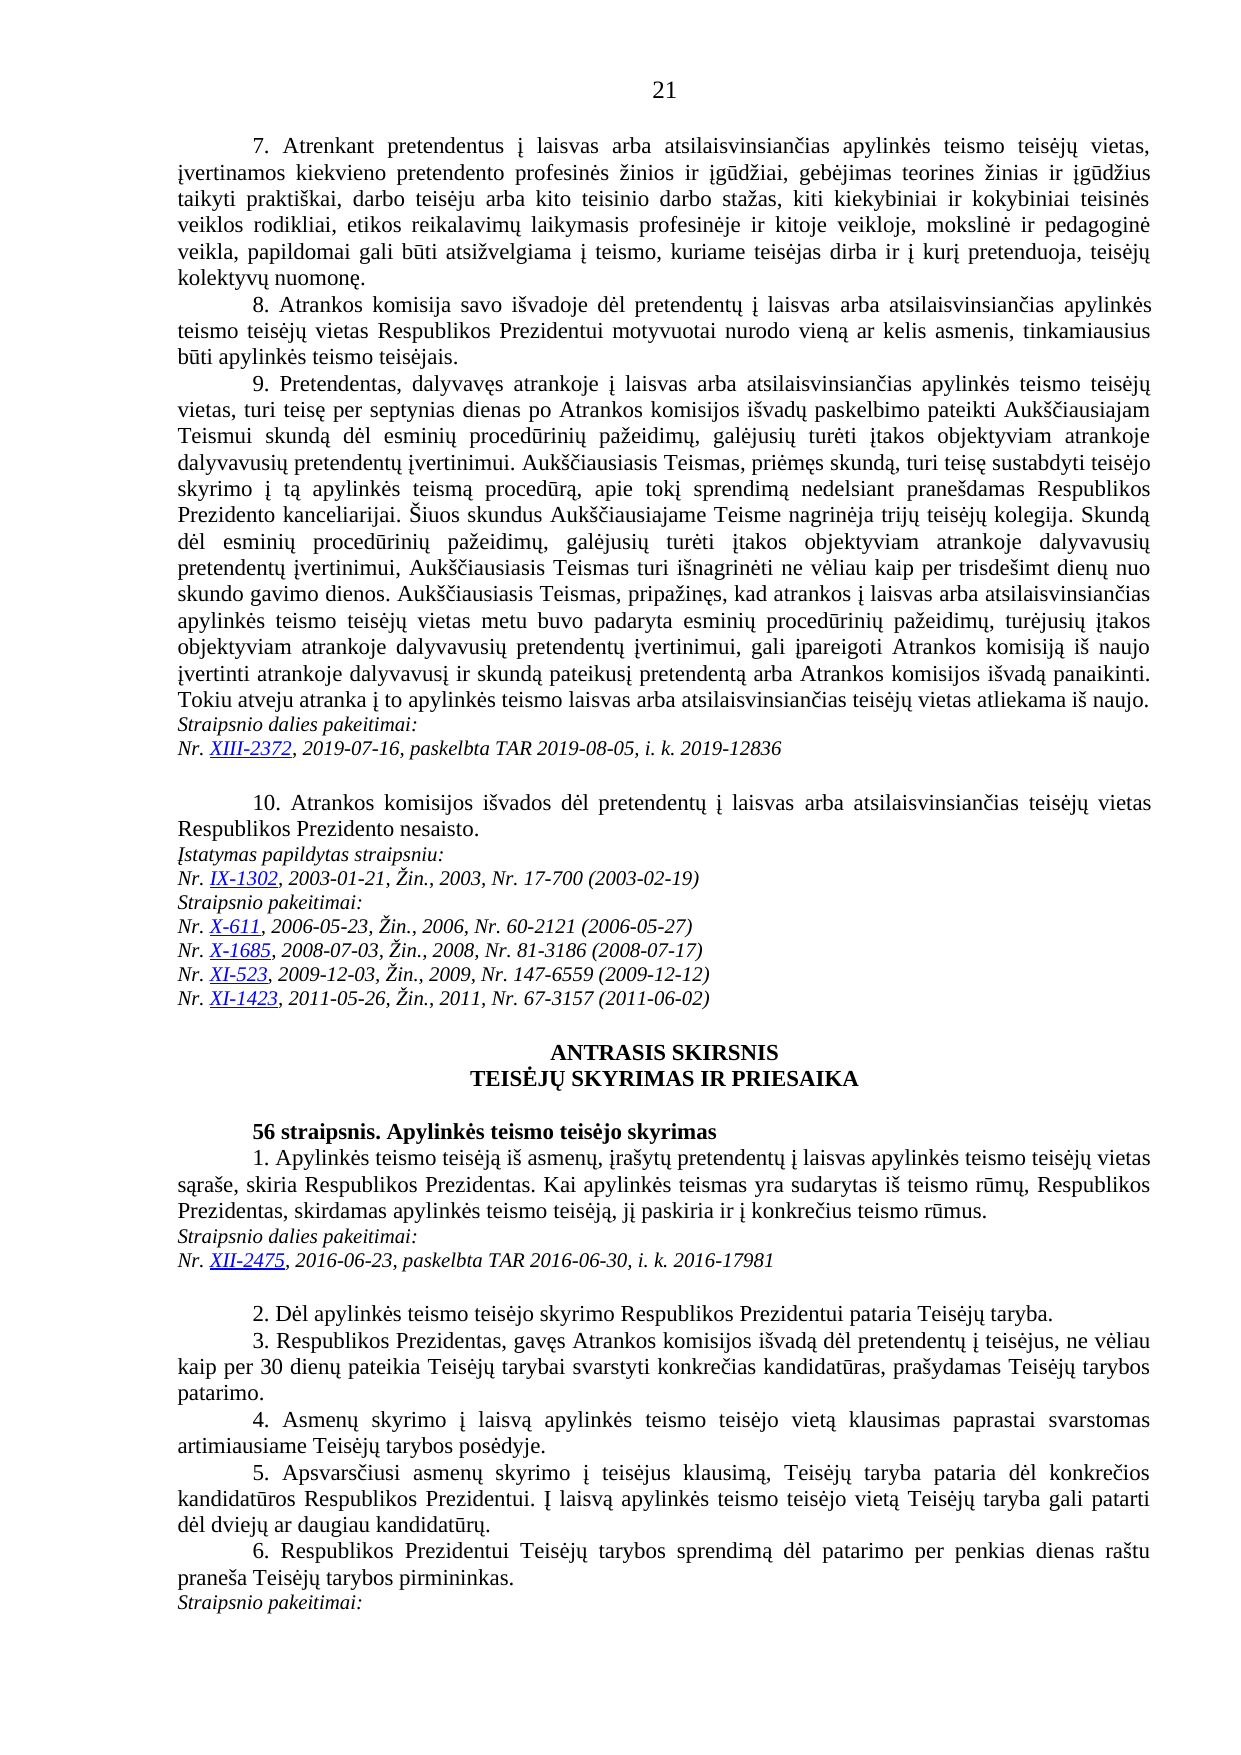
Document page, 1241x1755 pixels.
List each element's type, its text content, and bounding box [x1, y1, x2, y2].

text Nr. IX-1302, 2003-01-21, Žin., 2003, Nr. 17-700 (2003-02-19) [177, 866, 1152, 890]
text TEISĖJŲ SKYRIMAS IR PRIESAIKA [177, 1065, 1152, 1092]
text Nr. X-1685, 2008-07-03, Žin., 2008, Nr. 81-3186 (2008-07-17) [177, 938, 1152, 962]
text Nr. X-611, 2006-05-23, Žin., 2006, Nr. 60-2121 (2006-05-27) [177, 914, 1152, 938]
text Nr. XII-2475, 2016-06-23, paskelbta TAR 2016-06-30, i. k. 2016-17981 [177, 1248, 1152, 1272]
text 2. Dėl apylinkės teismo teisėjo skyrimo Respublikos Prezidentui pataria Teisėjų taryba. [177, 1300, 1152, 1327]
text Straipsnio pakeitimai: [177, 890, 1152, 914]
text 7. Atrenkant pretendentus į laisvas arba atsilaisvinsiančias apylinkės teismo teisėjų vietas, įvertinamos kiekvieno pretendento profesinės žinios ir įgūdžiai, gebėjimas teorines žinias ir įgūdžius taikyti praktiškai, darbo teisėju arba kito teisinio darbo stažas, kiti kiekybiniai ir kokybiniai teisinės veiklos rodikliai, etikos reikalavimų laikymasis profesinėje ir kitoje veikloje, mokslinė ir pedagoginė veikla, papildomai gali būti atsižvelgiama į teismo, kuriame teisėjas dirba ir į kurį pretenduoja, teisėjų kolektyvų nuomonę. [177, 132, 1152, 291]
text 9. Pretendentas, dalyvavęs atrankoje į laisvas arba atsilaisvinsiančias apylinkės teismo teisėjų vietas, turi teisę per septynias dienas po Atrankos komisijos išvadų paskelbimo pateikti Aukščiausiajam Teismui skundą dėl esminių procedūrinių pažeidimų, galėjusių turėti įtakos objektyviam atrankoje dalyvavusių pretendentų įvertinimui. Aukščiausiasis Teismas, priėmęs skundą, turi teisę sustabdyti teisėjo skyrimo į tą apylinkės teismą procedūrą, apie tokį sprendimą nedelsiant pranešdamas Respublikos Prezidento kanceliarijai. Šiuos skundus Aukščiausiajame Teisme nagrinėja trijų teisėjų kolegija. Skundą dėl esminių procedūrinių pažeidimų, galėjusių turėti įtakos objektyviam atrankoje dalyvavusių pretendentų įvertinimui, Aukščiausiasis Teismas turi išnagrinėti ne vėliau kaip per trisdešimt dienų nuo skundo gavimo dienos. Aukščiausiasis Teismas, pripažinęs, kad atrankos į laisvas arba atsilaisvinsiančias apylinkės teismo teisėjų vietas metu buvo padaryta esminių procedūrinių pažeidimų, turėjusių įtakos objektyviam atrankoje dalyvavusių pretendentų įvertinimui, gali įpareigoti Atrankos komisiją iš naujo įvertinti atrankoje dalyvavusį ir skundą pateikusį pretendentą arba Atrankos komisijos išvadą panaikinti. Tokiu atveju atranka į to apylinkės teismo laisvas arba atsilaisvinsiančias teisėjų vietas atliekama iš naujo. [177, 370, 1152, 712]
text Straipsnio dalies pakeitimai: [177, 712, 1152, 736]
text 8. Atrankos komisija savo išvadoje dėl pretendentų į laisvas arba atsilaisvinsiančias apylinkės teismo teisėjų vietas Respublikos Prezidentui motyvuotai nurodo vieną ar kelis asmenis, tinkamiausius būti apylinkės teismo teisėjais. [177, 291, 1152, 370]
text Nr. XIII-2372, 2019-07-16, paskelbta TAR 2019-08-05, i. k. 2019-12836 [177, 736, 1152, 760]
text 6. Respublikos Prezidentui Teisėjų tarybos sprendimą dėl patarimo per penkias dienas raštu praneša Teisėjų tarybos pirmininkas. [177, 1538, 1152, 1590]
text Nr. XI-523, 2009-12-03, Žin., 2009, Nr. 147-6559 (2009-12-12) [177, 962, 1152, 986]
text 1. Apylinkės teismo teisėją iš asmenų, įrašytų pretendentų į laisvas apylinkės teismo teisėjų vietas sąraše, skiria Respublikos Prezidentas. Kai apylinkės teismas yra sudarytas iš teismo rūmų, Respublikos Prezidentas, skirdamas apylinkės teismo teisėją, jį paskiria ir į konkrečius teismo rūmus. [177, 1144, 1152, 1223]
text 5. Apsvarsčiusi asmenų skyrimo į teisėjus klausimą, Teisėjų taryba pataria dėl konkrečios kandidatūros Respublikos Prezidentui. Į laisvą apylinkės teismo teisėjo vietą Teisėjų taryba gali patarti dėl dviejų ar daugiau kandidatūrų. [177, 1458, 1152, 1538]
text 56 straipsnis. Apylinkės teismo teisėjo skyrimas [177, 1118, 1152, 1144]
text Nr. XI-1423, 2011-05-26, Žin., 2011, Nr. 67-3157 (2011-06-02) [177, 986, 1152, 1010]
text Straipsnio dalies pakeitimai: [177, 1223, 1152, 1248]
text Straipsnio pakeitimai: [177, 1590, 1152, 1614]
text 10. Atrankos komisijos išvados dėl pretendentų į laisvas arba atsilaisvinsiančias teisėjų vietas Respublikos Prezidento nesaisto. [177, 789, 1152, 842]
text ANTRASIS SKIRSNIS [177, 1039, 1152, 1065]
text Įstatymas papildytas straipsniu: [177, 842, 1152, 866]
text 3. Respublikos Prezidentas, gavęs Atrankos komisijos išvadą dėl pretendentų į teisėjus, ne vėliau kaip per 30 dienų pateikia Teisėjų tarybai svarstyti konkrečias kandidatūras, prašydamas Teisėjų tarybos patarimo. [177, 1327, 1152, 1406]
text 4. Asmenų skyrimo į laisvą apylinkės teismo teisėjo vietą klausimas paprastai svarstomas artimiausiame Teisėjų tarybos posėdyje. [177, 1406, 1152, 1458]
